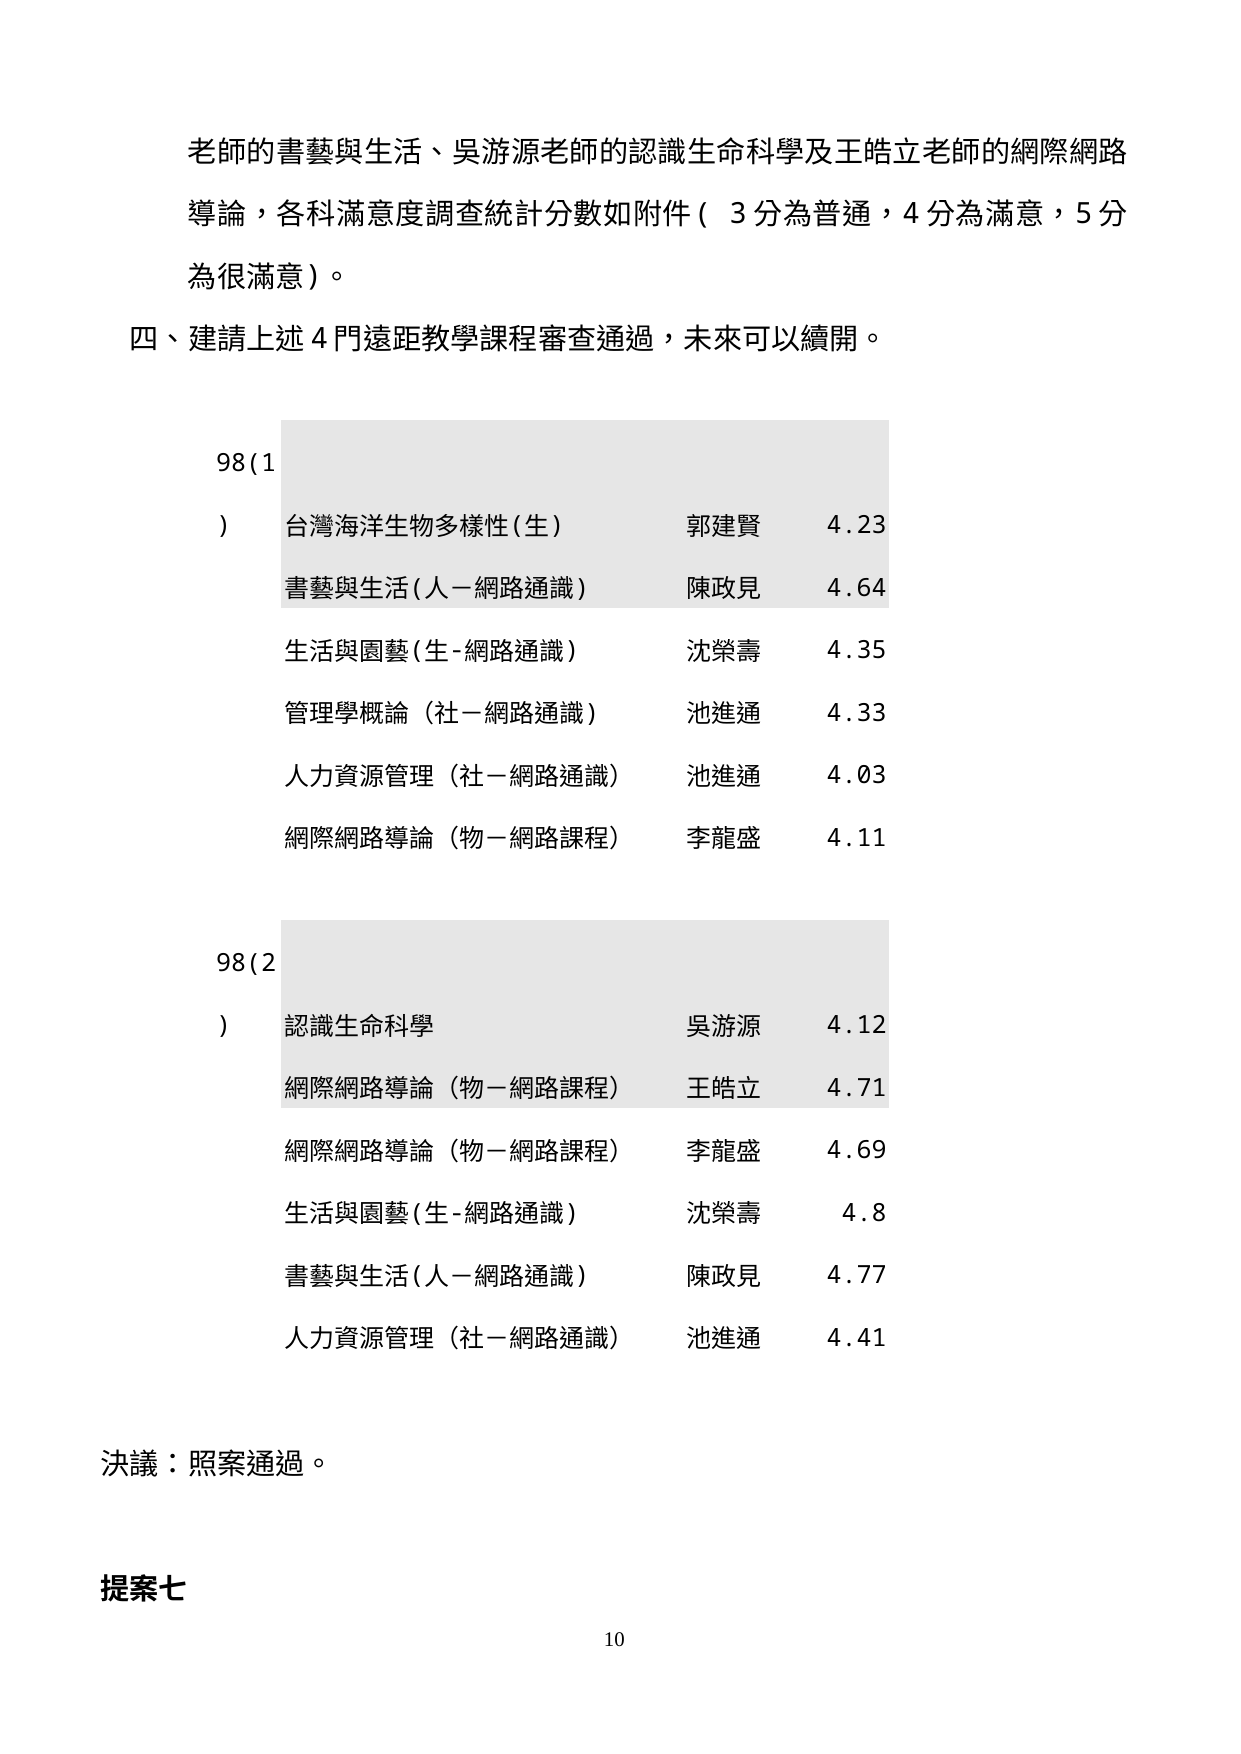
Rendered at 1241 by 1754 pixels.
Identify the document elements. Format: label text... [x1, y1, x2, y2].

table_cell 4.8 [814, 1170, 889, 1233]
table_cell 4.41 [814, 1295, 889, 1358]
table_cell 陳政見 [683, 545, 814, 608]
table_cell [281, 858, 683, 920]
table_cell 人力資源管理（社－網路通識） [281, 1295, 683, 1358]
table_cell [213, 608, 281, 670]
table_cell 吳游源 [683, 920, 814, 1045]
table_cell 沈榮壽 [683, 1170, 814, 1233]
table_cell [213, 1233, 281, 1295]
table_cell [683, 858, 814, 920]
table_header 98(1) [213, 420, 281, 545]
table_cell 4.69 [814, 1108, 889, 1170]
table_cell 沈榮壽 [683, 608, 814, 670]
table_cell [213, 1170, 281, 1233]
table_cell [213, 1045, 281, 1108]
text 決議：照案通過。 [100, 1420, 1128, 1483]
text 老師的書藝與生活、吳游源老師的認識生命科學及王皓立老師的網際網路導論，各科滿意度調查統計分數如附件( 3分為普通，4分為滿意，5分為很滿意)。 [129, 108, 1128, 295]
table_cell 李龍盛 [683, 1108, 814, 1170]
table_cell 李龍盛 [683, 795, 814, 858]
table_cell [213, 545, 281, 608]
text 提案七 [100, 1545, 1128, 1608]
table_cell 4.64 [814, 545, 889, 608]
table_cell 管理學概論（社－網路通識) [281, 670, 683, 733]
table_header 郭建賢 [683, 420, 814, 545]
table_cell 池進通 [683, 733, 814, 795]
table_cell 生活與園藝(生-網路通識) [281, 1170, 683, 1233]
table_cell 4.03 [814, 733, 889, 795]
table_cell 書藝與生活(人－網路通識) [281, 545, 683, 608]
table_cell 書藝與生活(人－網路通識) [281, 1233, 683, 1295]
table_cell 4.12 [814, 920, 889, 1045]
table_cell 4.11 [814, 795, 889, 858]
table_cell 網際網路導論（物－網路課程） [281, 1108, 683, 1170]
table_cell 4.35 [814, 608, 889, 670]
table_cell 網際網路導論（物－網路課程） [281, 1045, 683, 1108]
table_cell 陳政見 [683, 1233, 814, 1295]
table_cell 認識生命科學 [281, 920, 683, 1045]
table_cell [213, 733, 281, 795]
table_cell 人力資源管理（社－網路通識） [281, 733, 683, 795]
table_cell 4.77 [814, 1233, 889, 1295]
table_cell 98(2) [213, 920, 281, 1045]
table_cell 生活與園藝(生-網路通識) [281, 608, 683, 670]
table_cell 池進通 [683, 670, 814, 733]
table_cell [814, 858, 889, 920]
table_cell [213, 1295, 281, 1358]
table_cell [213, 858, 281, 920]
table_cell 王皓立 [683, 1045, 814, 1108]
table_cell [213, 795, 281, 858]
table_cell [213, 1108, 281, 1170]
table_cell 網際網路導論（物－網路課程） [281, 795, 683, 858]
table_cell 池進通 [683, 1295, 814, 1358]
table_cell [213, 670, 281, 733]
table_header 4.23 [814, 420, 889, 545]
text 四、建請上述4門遠距教學課程審查通過，未來可以續開。 [100, 295, 1128, 358]
table_header 台灣海洋生物多樣性(生) [281, 420, 683, 545]
table_cell 4.33 [814, 670, 889, 733]
table_cell 4.71 [814, 1045, 889, 1108]
